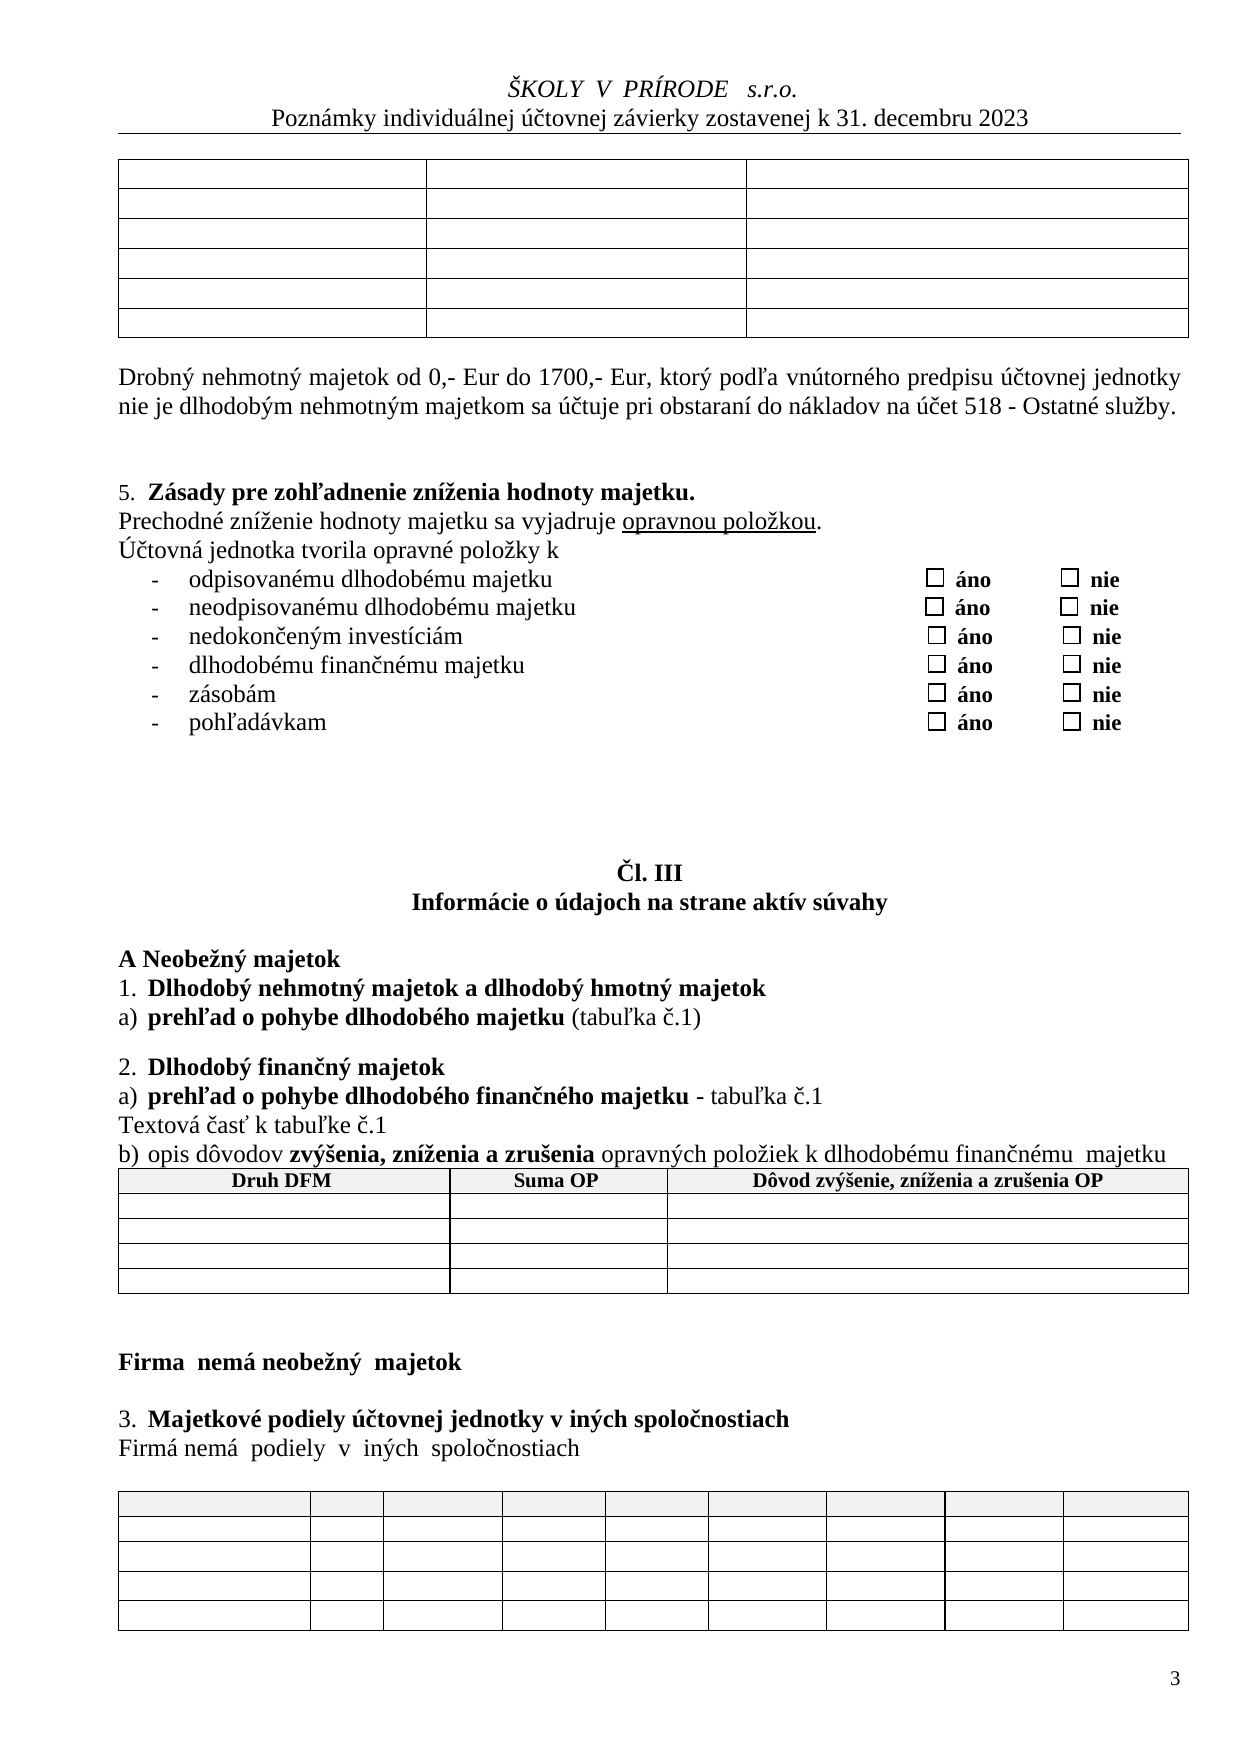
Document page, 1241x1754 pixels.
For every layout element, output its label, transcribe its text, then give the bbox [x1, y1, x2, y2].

table_header [606, 1492, 708, 1516]
text Firmá nemá podiely v iných spoločnostiach [118, 1433, 1181, 1462]
table_header [384, 1492, 502, 1516]
table_cell [1064, 1572, 1188, 1600]
text Prechodné zníženie hodnoty majetku sa vyjadruje opravnou položkou. [118, 506, 1181, 535]
list Majetkové podiely účtovnej jednotky v iných spoločnostiach [118, 1404, 1181, 1433]
table_cell [827, 1572, 944, 1600]
table_cell [946, 1517, 1063, 1541]
list nedokončeným investíciám áno nie [151, 621, 1181, 650]
table_cell [827, 1517, 944, 1541]
table_header [119, 1492, 310, 1516]
table_header [1064, 1492, 1188, 1516]
table_cell [427, 249, 746, 278]
list opis dôvodov zvýšenia, zníženia a zrušenia opravných položiek k dlhodobému finančnému majetku [118, 1139, 1181, 1167]
table_cell [427, 160, 746, 188]
table_cell [451, 1194, 667, 1218]
table_cell [1064, 1601, 1188, 1630]
table_cell [709, 1542, 826, 1571]
text Firma nemá neobežný majetok [118, 1347, 1181, 1376]
list pohľadávkam áno nie [151, 707, 1181, 736]
table_cell [119, 1269, 449, 1293]
table_cell [384, 1542, 502, 1571]
table_header [311, 1492, 383, 1516]
table_cell [747, 309, 1188, 337]
table_cell [119, 160, 426, 188]
list dlhodobému finančnému majetku áno nie [151, 650, 1181, 679]
list prehľad o pohybe dlhodobého finančného majetku - tabuľka č.1 [118, 1081, 1181, 1110]
table_cell [747, 249, 1188, 278]
table_cell [946, 1542, 1063, 1571]
list neodpisovanému dlhodobému majetku áno nie [151, 592, 1181, 621]
table_cell [668, 1269, 1188, 1293]
table_cell [427, 219, 746, 248]
table_cell [946, 1601, 1063, 1630]
list Dlhodobý finančný majetok [118, 1052, 1181, 1081]
table_cell [119, 1572, 310, 1600]
table_cell [606, 1542, 708, 1571]
text Informácie o údajoch na strane aktív súvahy [118, 887, 1181, 916]
list zásobám áno nie [151, 679, 1181, 707]
list prehľad o pohybe dlhodobého majetku (tabuľka č.1) [118, 1002, 1181, 1031]
table_cell [311, 1542, 383, 1571]
table_cell [384, 1517, 502, 1541]
table_header Dôvod zvýšenie, zníženia a zrušenia OP [668, 1169, 1188, 1192]
table_cell [119, 279, 426, 307]
table_cell [119, 1542, 310, 1571]
table_cell [311, 1601, 383, 1630]
table_cell [503, 1517, 605, 1541]
table_cell [606, 1572, 708, 1600]
table_cell [119, 309, 426, 337]
table_cell [827, 1601, 944, 1630]
table_cell [668, 1244, 1188, 1268]
table_cell [119, 189, 426, 218]
table_cell [427, 279, 746, 307]
text Drobný nehmotný majetok od 0,- Eur do 1700,- Eur, ktorý podľa vnútorného predpisu účtovnej jednotky nie je dlhodobým nehmotným majetkom sa účtuje pri obstaraní do nákladov na účet 518 - Ostatné služby. [118, 362, 1181, 420]
table_cell [451, 1244, 667, 1268]
table_header [946, 1492, 1063, 1516]
table_cell [503, 1601, 605, 1630]
table_cell [606, 1517, 708, 1541]
table_cell [503, 1572, 605, 1600]
table_cell [119, 1601, 310, 1630]
table_cell [384, 1601, 502, 1630]
table_cell [119, 1517, 310, 1541]
table_cell [427, 189, 746, 218]
table_cell [747, 189, 1188, 218]
table_cell [119, 1244, 449, 1268]
table_cell [119, 1194, 449, 1218]
text Čl. III [118, 858, 1181, 887]
table_cell [946, 1572, 1063, 1600]
table_header [827, 1492, 944, 1516]
table_header Suma OP [451, 1169, 667, 1192]
table_cell [119, 1219, 449, 1243]
text A Neobežný majetok [118, 944, 1181, 973]
list Zásady pre zohľadnenie zníženia hodnoty majetku. [118, 477, 1181, 506]
table_cell [606, 1601, 708, 1630]
table_cell [427, 309, 746, 337]
table_cell [1064, 1542, 1188, 1571]
table_cell [311, 1572, 383, 1600]
table_header Druh DFM [119, 1169, 449, 1192]
table_cell [119, 249, 426, 278]
table_cell [451, 1219, 667, 1243]
table_cell [709, 1572, 826, 1600]
table_cell [119, 219, 426, 248]
table_header [503, 1492, 605, 1516]
text Textová časť k tabuľke č.1 [118, 1110, 1181, 1139]
table_cell [668, 1219, 1188, 1243]
table_cell [311, 1517, 383, 1541]
table_cell [747, 279, 1188, 307]
table_cell [709, 1601, 826, 1630]
list odpisovanému dlhodobému majetku áno nie [151, 564, 1181, 592]
list Dlhodobý nehmotný majetok a dlhodobý hmotný majetok [118, 973, 1181, 1002]
table_cell [503, 1542, 605, 1571]
table_cell [668, 1194, 1188, 1218]
table_cell [1064, 1517, 1188, 1541]
table_header [709, 1492, 826, 1516]
table_cell [384, 1572, 502, 1600]
table_cell [709, 1517, 826, 1541]
table_cell [747, 219, 1188, 248]
text Účtovná jednotka tvorila opravné položky k [118, 535, 1181, 564]
table_cell [747, 160, 1188, 188]
table_cell [451, 1269, 667, 1293]
table_cell [827, 1542, 944, 1571]
